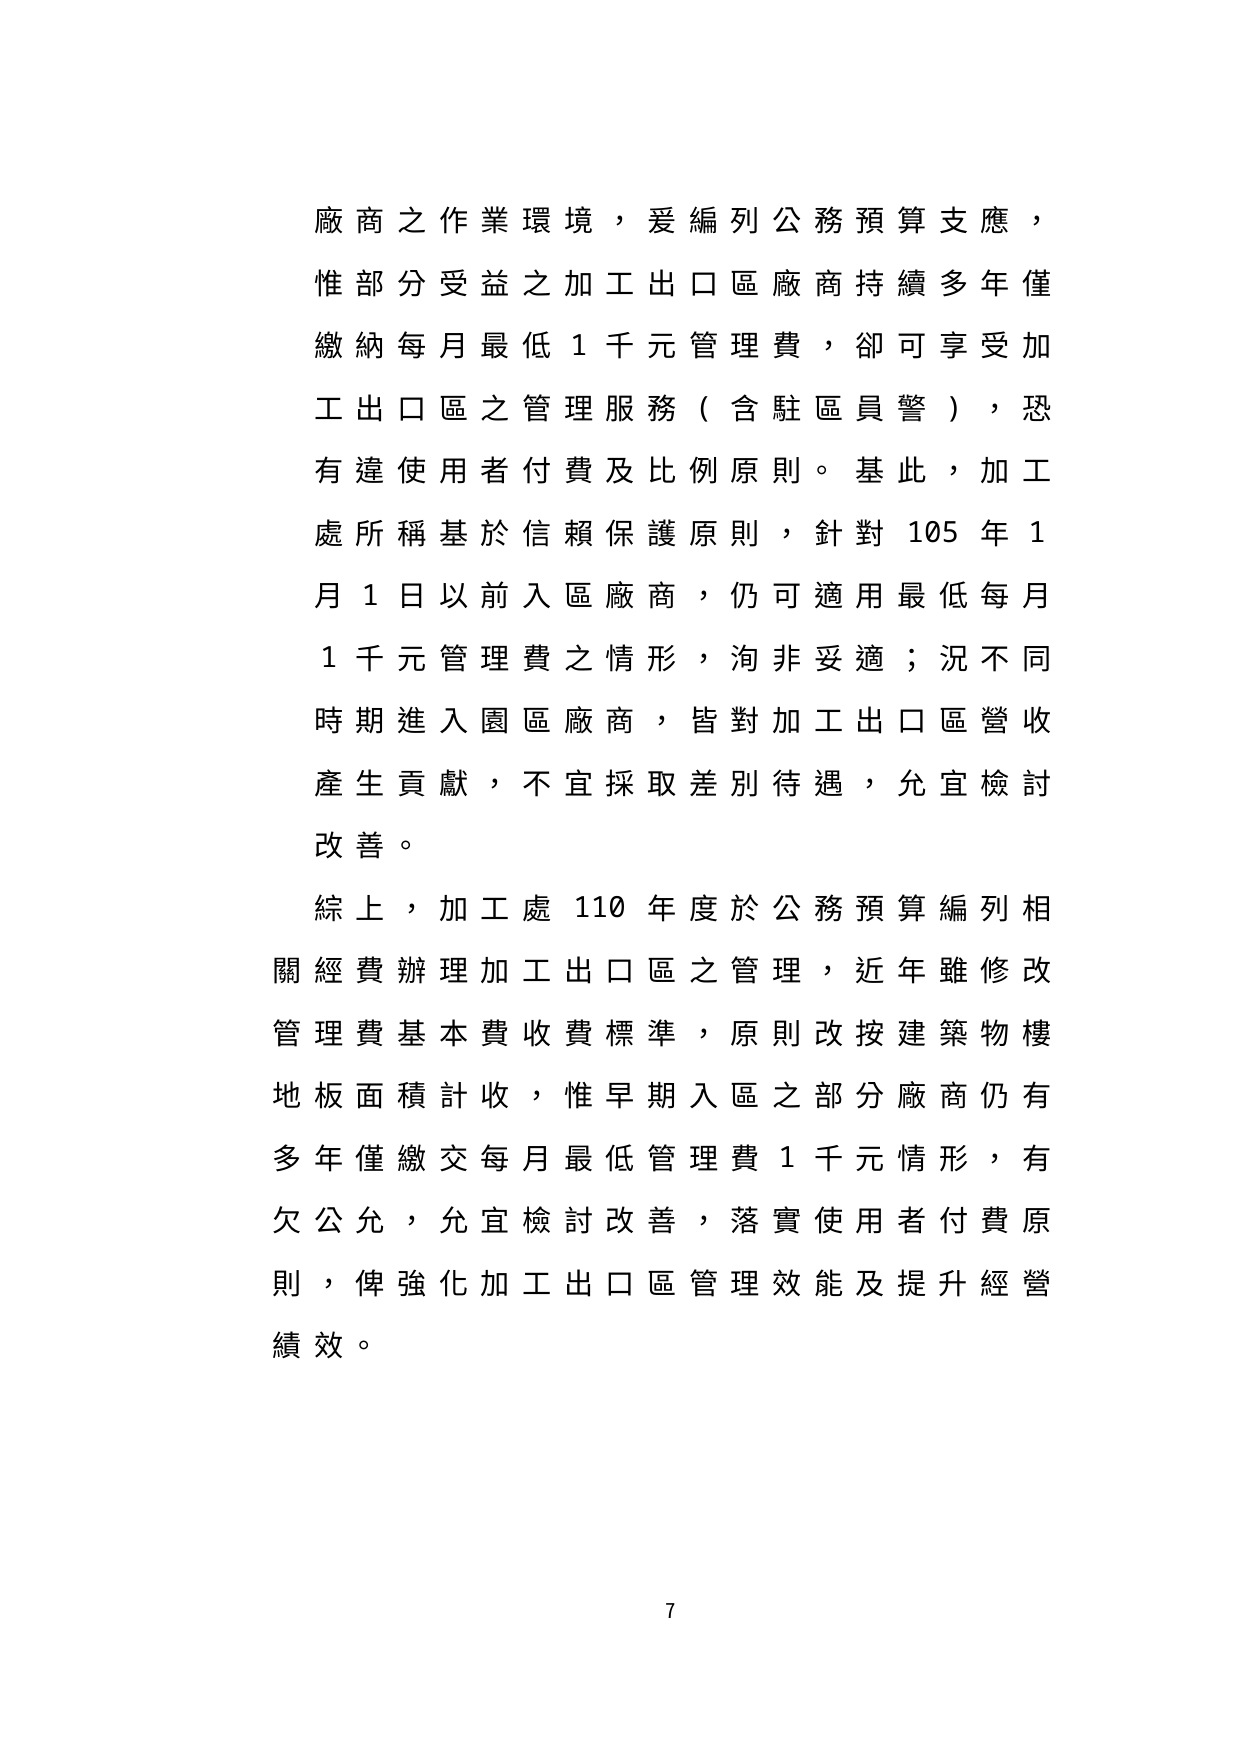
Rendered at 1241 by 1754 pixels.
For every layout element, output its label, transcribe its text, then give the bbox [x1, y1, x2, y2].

text 廠商之作業環境，爰編列公務預算支應，惟部分受益之加工出口區廠商持續多年僅繳納每月最低1千元管理費，卻可享受加工出口區之管理服務(含駐區員警)，恐有違使用者付費及比例原則。基此，加工處所稱基於信賴保護原則，針對105年1月1日以前入區廠商，仍可適用最低每月1千元管理費之情形，洵非妥適；況不同時期進入園區廠商，皆對加工出口區營收產生貢獻，不宜採取差別待遇，允宜檢討改善。 [271, 177, 1058, 865]
text 綜上，加工處110年度於公務預算編列相關經費辦理加工出口區之管理，近年雖修改管理費基本費收費標準，原則改按建築物樓地板面積計收，惟早期入區之部分廠商仍有多年僅繳交每月最低管理費1千元情形，有欠公允，允宜檢討改善，落實使用者付費原則，俾強化加工出口區管理效能及提升經營績效。 [242, 865, 1058, 1365]
